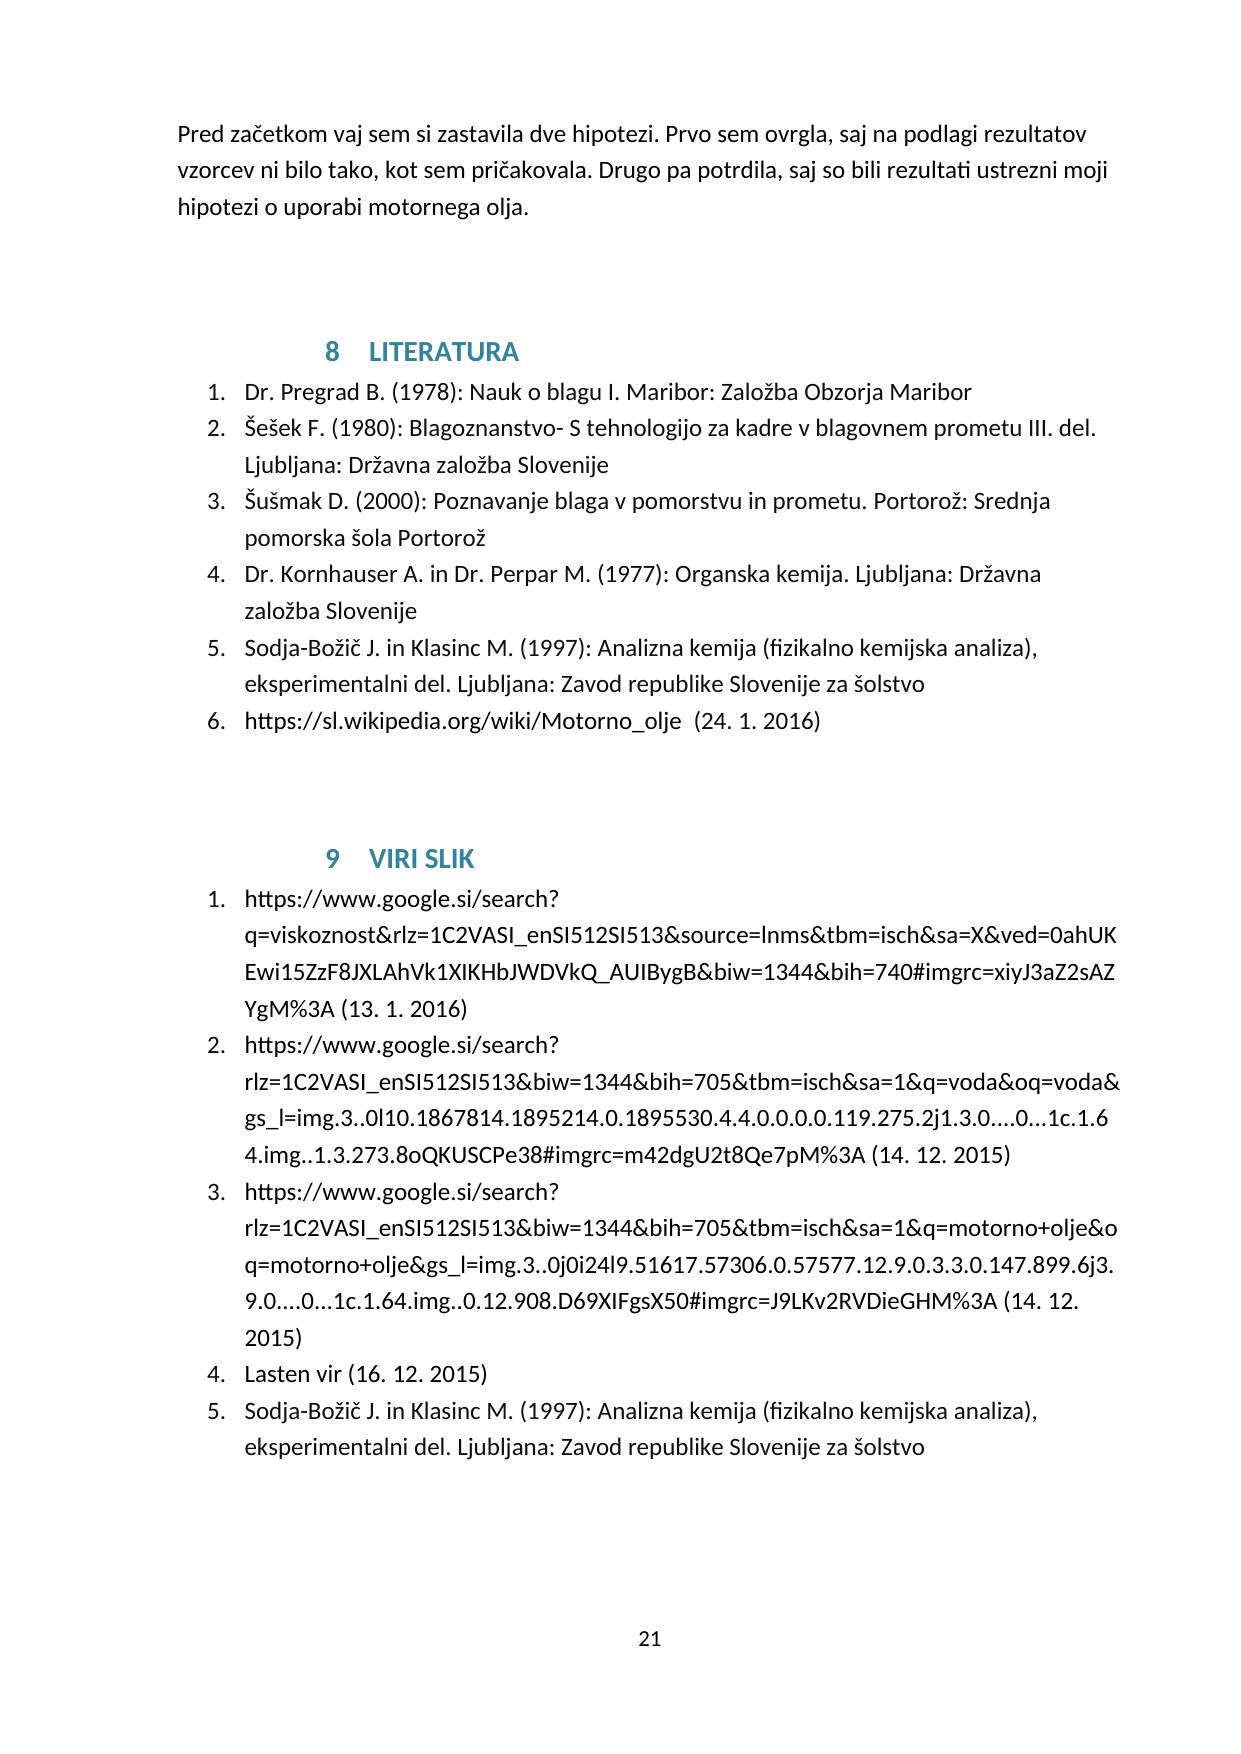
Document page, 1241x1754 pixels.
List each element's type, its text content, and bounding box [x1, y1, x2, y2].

list Šešek F. (1980): Blagoznanstvo- S tehnologijo za kadre v blagovnem prometu III. del. Ljubljana: Državna založba Slovenije [207, 412, 1122, 479]
subtitle LITERATURA [325, 333, 1122, 369]
list https://www.google.si/search?rlz=1C2VASI_enSI512SI513&biw=1344&bih=705&tbm=isch&sa=1&q=voda&oq=voda&gs_l=img.3..0l10.1867814.1895214.0.1895530.4.4.0.0.0.0.119.275.2j1.3.0....0...1c.1.64.img..1.3.273.8oQKUSCPe38#imgrc=m42dgU2t8Qe7pM%3A (14. 12. 2015) [207, 1029, 1122, 1169]
list https://sl.wikipedia.org/wiki/Motorno_olje (24. 1. 2016) [207, 705, 1122, 735]
list Dr. Pregrad B. (1978): Nauk o blagu I. Maribor: Založba Obzorja Maribor [207, 376, 1122, 406]
list https://www.google.si/search?q=viskoznost&rlz=1C2VASI_enSI512SI513&source=lnms&tbm=isch&sa=X&ved=0ahUKEwi15ZzF8JXLAhVk1XIKHbJWDVkQ_AUIBygB&biw=1344&bih=740#imgrc=xiyJ3aZ2sAZYgM%3A (13. 1. 2016) [207, 883, 1122, 1023]
text Pred začetkom vaj sem si zastavila dve hipotezi. Prvo sem ovrgla, saj na podlagi rezultatov vzorcev ni bilo tako, kot sem pričakovala. Drugo pa potrdila, saj so bili rezultati ustrezni moji hipotezi o uporabi motornega olja. [177, 118, 1122, 222]
list Sodja-Božič J. in Klasinc M. (1997): Analizna kemija (fizikalno kemijska analiza), eksperimentalni del. Ljubljana: Zavod republike Slovenije za šolstvo [207, 632, 1122, 699]
list https://www.google.si/search?rlz=1C2VASI_enSI512SI513&biw=1344&bih=705&tbm=isch&sa=1&q=motorno+olje&oq=motorno+olje&gs_l=img.3..0j0i24l9.51617.57306.0.57577.12.9.0.3.3.0.147.899.6j3.9.0....0...1c.1.64.img..0.12.908.D69XIFgsX50#imgrc=J9LKv2RVDieGHM%3A (14. 12. 2015) [207, 1176, 1122, 1352]
list Sodja-Božič J. in Klasinc M. (1997): Analizna kemija (fizikalno kemijska analiza), eksperimentalni del. Ljubljana: Zavod republike Slovenije za šolstvo [207, 1395, 1122, 1462]
list Šušmak D. (2000): Poznavanje blaga v pomorstvu in prometu. Portorož: Srednja pomorska šola Portorož [207, 485, 1122, 552]
subtitle VIRI SLIK [325, 840, 1122, 876]
list Dr. Kornhauser A. in Dr. Perpar M. (1977): Organska kemija. Ljubljana: Državna založba Slovenije [207, 558, 1122, 626]
list Lasten vir (16. 12. 2015) [207, 1358, 1122, 1389]
